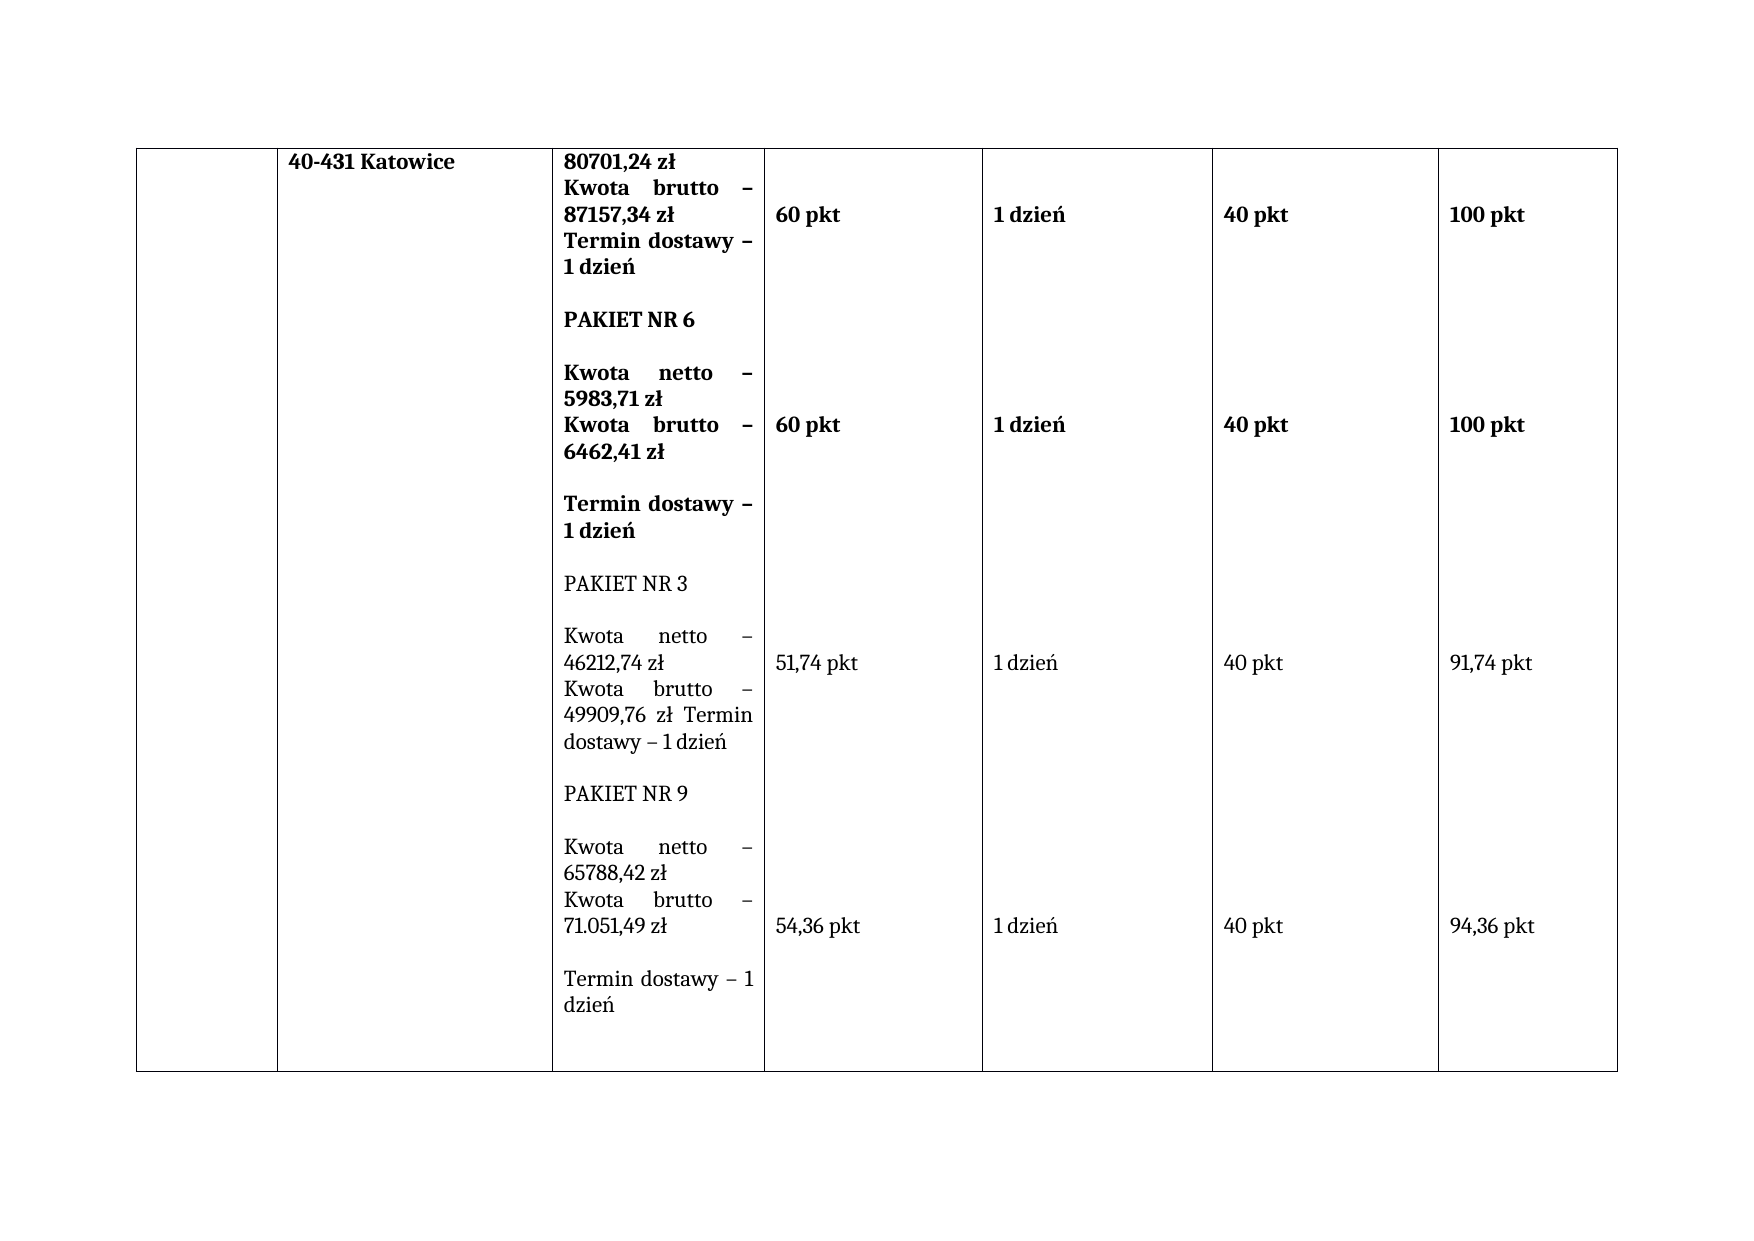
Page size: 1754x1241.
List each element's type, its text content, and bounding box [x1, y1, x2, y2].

table_cell 80701,24 zł Kwota brutto – 87157,34 zł Termin dostawy – 1 dzień PAKIET NR 6 Kwota netto – 5983,71 zł Kwota brutto – 6462,41 zł Termin dostawy – 1 dzień PAKIET NR 3 Kwota netto – 46212,74 zł Kwota brutto – 49909,76 zł Termin dostawy – 1 dzień PAKIET NR 9 Kwota netto – 65788,42 zł Kwota brutto – 71.051,49 zł Termin dostawy – 1 dzień [553, 149, 764, 1071]
table_cell 1 dzień 1 dzień 1 dzień 1 dzień [983, 149, 1212, 1071]
table_cell 100 pkt 100 pkt 91,74 pkt 94,36 pkt [1439, 149, 1617, 1071]
table_cell 40 pkt 40 pkt 40 pkt 40 pkt [1213, 149, 1438, 1071]
table_cell [137, 149, 277, 1071]
table_cell 60 pkt 60 pkt 51,74 pkt 54,36 pkt [765, 149, 982, 1071]
table_cell 40-431 Katowice [278, 149, 552, 1071]
